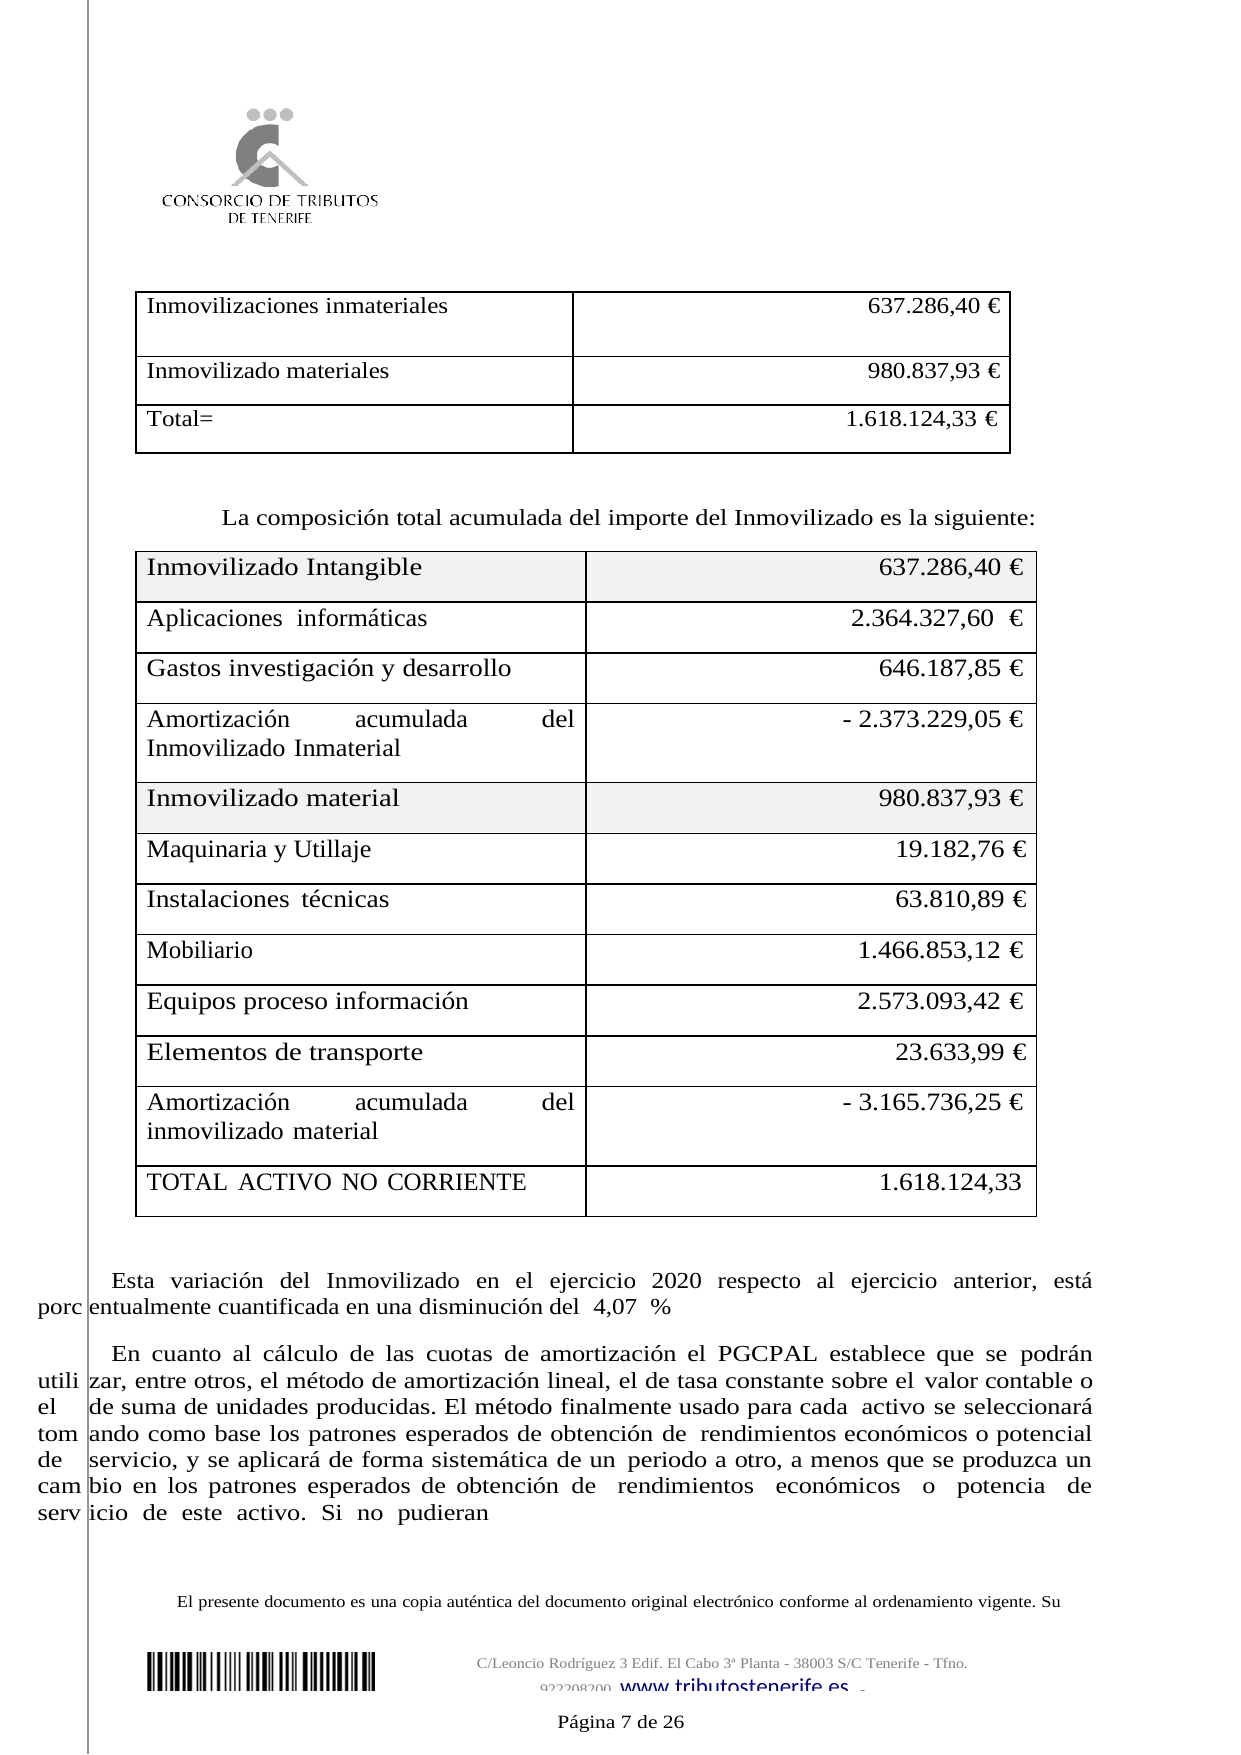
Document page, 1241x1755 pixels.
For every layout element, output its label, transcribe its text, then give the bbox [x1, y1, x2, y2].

table_header Inmovilizado Intangible [137, 552, 585, 601]
table_cell Total= [137, 406, 572, 452]
table_cell 980.837,93 € [587, 783, 1036, 832]
table_cell 2.573.093,42 € [587, 986, 1036, 1035]
table_cell 646.187,85 € [587, 654, 1036, 702]
table_header Inmovilizaciones inmateriales [137, 293, 572, 356]
table_cell del [536, 704, 585, 782]
table_cell TOTAL ACTIVO NO CORRIENTE [137, 1167, 585, 1216]
text La composición total acumulada del importe del Inmovilizado es la siguiente: [221, 504, 1105, 530]
table_cell Amortización acumulada Inmovilizado Inmaterial [137, 704, 536, 782]
table_cell Amortización acumulada inmovilizado material [137, 1087, 536, 1165]
text En cuanto al cálculo de las cuotas de amortización el PGCPAL establece que se podrán utilizar, entre otros, el método de amortización lineal, el de tasa constante sobre el valor contable o el de suma de unidades producidas. El método finalmente usado para cada activo se seleccionará tomando como base los patrones esperados de obtención de rendimientos económicos o potencial de servicio, y se aplicará de forma sistemática de un periodo a otro, a menos que se produzca un cambio en los patrones esperados de obtención de rendimientos económicos o potencia de servicio de este activo. Si no pudieran [89, 1341, 1093, 1525]
table_cell Maquinaria y Utillaje [137, 834, 585, 883]
table_cell Elementos de transporte [137, 1037, 585, 1086]
table_cell Inmovilizado materiales [137, 357, 572, 404]
table_cell 980.837,93 € [574, 357, 1009, 404]
table_cell 19.182,76 € [587, 834, 1036, 883]
text El presente documento es una copia auténtica del documento original electrónico conforme al ordenamiento vigente. Su [177, 1592, 1105, 1611]
table_cell Aplicaciones informáticas [137, 603, 585, 652]
table_cell 1.466.853,12 € [587, 935, 1036, 984]
table_cell Equipos proceso información [137, 986, 585, 1035]
table_cell 23.633,99 € [587, 1037, 1036, 1086]
table_header 637.286,40 € [574, 293, 1009, 356]
table_header 637.286,40 € [587, 552, 1036, 601]
table_cell Mobiliario [137, 935, 585, 984]
table_cell - 3.165.736,25 € [587, 1087, 1036, 1165]
text Esta variación del Inmovilizado en el ejercicio 2020 respecto al ejercicio anterior, está porcentualmente cuantificada en una disminución del 4,07 % [89, 1267, 1093, 1320]
table_cell del [536, 1087, 585, 1165]
table_cell Instalaciones técnicas [137, 885, 585, 934]
table_cell Inmovilizado material [137, 783, 585, 832]
table_cell 1.618.124,33 € [574, 406, 1009, 452]
table_cell Gastos investigación y desarrollo [137, 654, 585, 702]
table_cell - 2.373.229,05 € [587, 704, 1036, 782]
table_cell 1.618.124,33 [587, 1167, 1036, 1216]
table_cell 2.364.327,60 € [587, 603, 1036, 652]
table_cell 63.810,89 € [587, 885, 1036, 934]
